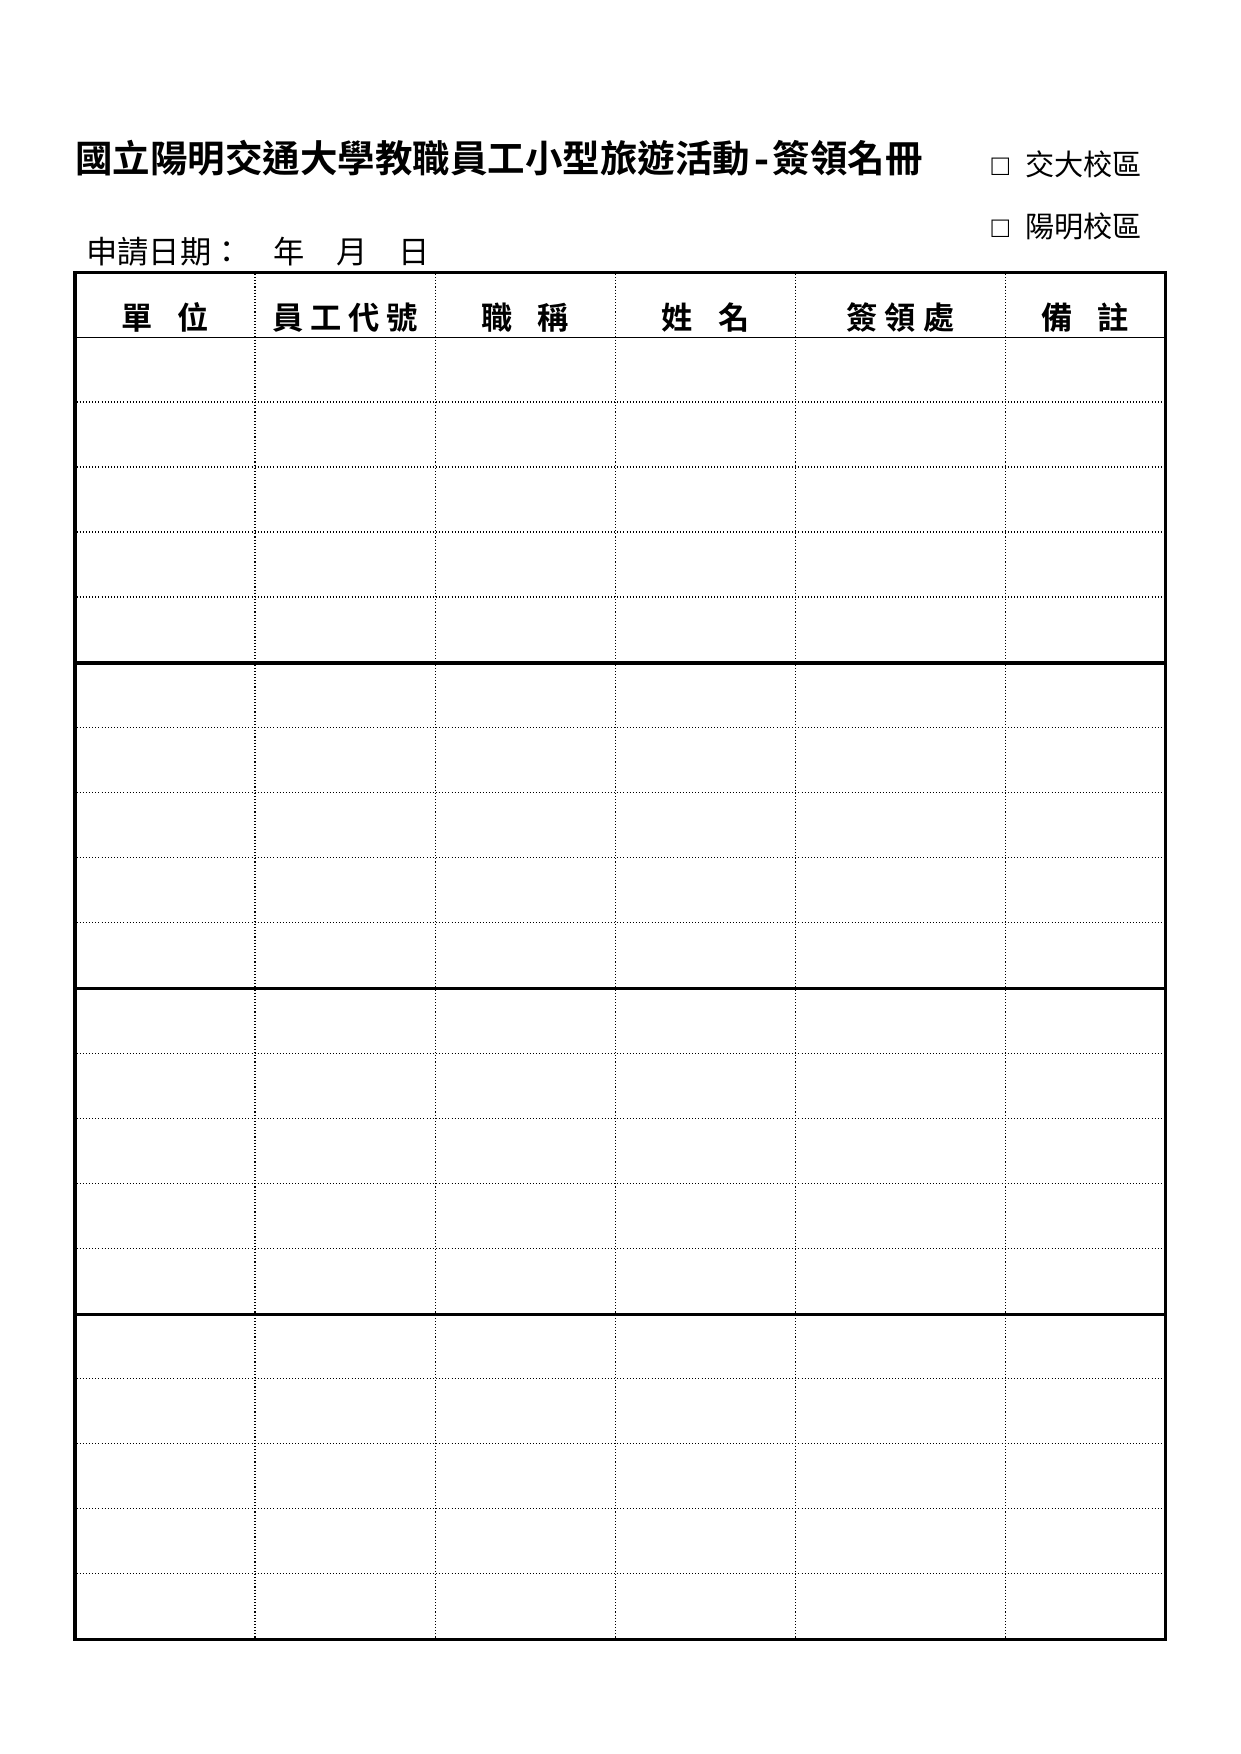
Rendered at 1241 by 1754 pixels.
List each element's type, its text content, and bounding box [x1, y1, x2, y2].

table_cell [795, 1573, 1005, 1638]
table_cell [615, 1316, 795, 1378]
table_cell [795, 1443, 1005, 1508]
table_cell [435, 338, 615, 401]
table_cell [1005, 1443, 1164, 1508]
table_cell [615, 596, 795, 661]
table_header 職稱 [435, 274, 615, 336]
table_cell [1005, 1508, 1164, 1573]
table_cell [795, 1183, 1005, 1248]
table_cell [1005, 338, 1164, 401]
table_cell [435, 531, 615, 596]
table_cell [435, 1508, 615, 1573]
table_cell [255, 990, 435, 1053]
table_cell [795, 665, 1005, 727]
table_cell [1005, 1316, 1164, 1378]
table_cell [435, 1053, 615, 1118]
table_cell [795, 1053, 1005, 1118]
table_cell [1005, 792, 1164, 857]
table_cell [255, 338, 435, 401]
table_cell [795, 401, 1005, 466]
table_cell [255, 1443, 435, 1508]
table_cell [615, 727, 795, 792]
table_header 交大校區 陽明校區 [978, 96, 1165, 271]
table_cell [795, 727, 1005, 792]
table_cell [615, 1443, 795, 1508]
table_cell [77, 338, 255, 401]
table_cell [435, 1118, 615, 1183]
table_cell [1005, 990, 1164, 1053]
table_cell [77, 1443, 255, 1508]
table_cell [615, 857, 795, 922]
table_cell [795, 1248, 1005, 1313]
table_cell [1005, 857, 1164, 922]
table_cell [255, 466, 435, 531]
table_cell [795, 466, 1005, 531]
table_cell [615, 1183, 795, 1248]
table_cell [1005, 1118, 1164, 1183]
table_cell [255, 1053, 435, 1118]
table_cell [795, 596, 1005, 661]
table_cell [435, 1378, 615, 1443]
table_cell [795, 792, 1005, 857]
table_cell [1005, 1573, 1164, 1638]
table_cell [615, 665, 795, 727]
table_cell [77, 857, 255, 922]
table_cell [1005, 401, 1164, 466]
table_cell [77, 1053, 255, 1118]
table_cell [435, 857, 615, 922]
table_cell [255, 1378, 435, 1443]
table_cell [77, 1378, 255, 1443]
table_cell [615, 1053, 795, 1118]
table_cell [615, 1118, 795, 1183]
table_cell [77, 401, 255, 466]
table_cell [615, 401, 795, 466]
table_cell [77, 1183, 255, 1248]
table_header 姓名 [615, 274, 795, 336]
table_cell [255, 596, 435, 661]
table_cell [255, 922, 435, 987]
table_cell [1005, 1053, 1164, 1118]
table_cell [435, 1443, 615, 1508]
table_cell [77, 665, 255, 727]
table_cell [255, 1316, 435, 1378]
table_cell [795, 1316, 1005, 1378]
table_cell [435, 665, 615, 727]
table_cell [255, 665, 435, 727]
table_cell [1005, 1378, 1164, 1443]
table_header 單位 [77, 274, 255, 336]
table_cell [435, 596, 615, 661]
table_cell [615, 338, 795, 401]
table_cell [77, 1248, 255, 1313]
table_cell [255, 531, 435, 596]
table_header 備註 [1005, 274, 1164, 336]
table_cell [795, 922, 1005, 987]
table_cell [77, 1508, 255, 1573]
table_cell [615, 990, 795, 1053]
table_cell [77, 990, 255, 1053]
table_cell [1005, 665, 1164, 727]
table_cell [1005, 596, 1164, 661]
table_cell [435, 922, 615, 987]
table_header 簽領處 [795, 274, 1005, 336]
table_cell [77, 792, 255, 857]
table_cell [1005, 1183, 1164, 1248]
table_cell [435, 1316, 615, 1378]
table_cell [615, 1248, 795, 1313]
table_cell [435, 792, 615, 857]
table_cell [615, 1573, 795, 1638]
table_cell [255, 1508, 435, 1573]
table_cell [255, 1573, 435, 1638]
table_cell [435, 1248, 615, 1313]
table_cell [77, 727, 255, 792]
table_cell [1005, 466, 1164, 531]
table_cell [795, 1118, 1005, 1183]
table_cell [77, 596, 255, 661]
table_cell [1005, 727, 1164, 792]
table_cell [795, 531, 1005, 596]
table_cell [795, 990, 1005, 1053]
table_cell [255, 727, 435, 792]
table_cell [255, 792, 435, 857]
table_cell [795, 857, 1005, 922]
table_cell [255, 401, 435, 466]
table_cell [435, 401, 615, 466]
table_cell [255, 857, 435, 922]
table_cell [77, 466, 255, 531]
table_cell [77, 922, 255, 987]
table_header 國立陽明交通大學教職員工小型旅遊活動-簽領名冊 申請日期： 年 月 日 [75, 96, 978, 271]
table_cell [795, 1378, 1005, 1443]
table_cell [615, 792, 795, 857]
table_cell [435, 727, 615, 792]
table_cell [77, 1118, 255, 1183]
table_cell [435, 1183, 615, 1248]
table_cell [615, 1508, 795, 1573]
table_cell [1005, 1248, 1164, 1313]
table_cell [255, 1183, 435, 1248]
table_cell [1005, 531, 1164, 596]
table_cell [255, 1118, 435, 1183]
table_cell [615, 466, 795, 531]
table_cell [615, 531, 795, 596]
table_cell [795, 1508, 1005, 1573]
table_cell [77, 531, 255, 596]
table_cell [255, 1248, 435, 1313]
table_cell [615, 1378, 795, 1443]
table_cell [435, 1573, 615, 1638]
table_cell [795, 338, 1005, 401]
table_cell [615, 922, 795, 987]
table_cell [435, 990, 615, 1053]
table_cell [77, 1316, 255, 1378]
table_cell [435, 466, 615, 531]
table_header 員工代號 [255, 274, 435, 336]
table_cell [1005, 922, 1164, 987]
table_cell [77, 1573, 255, 1638]
